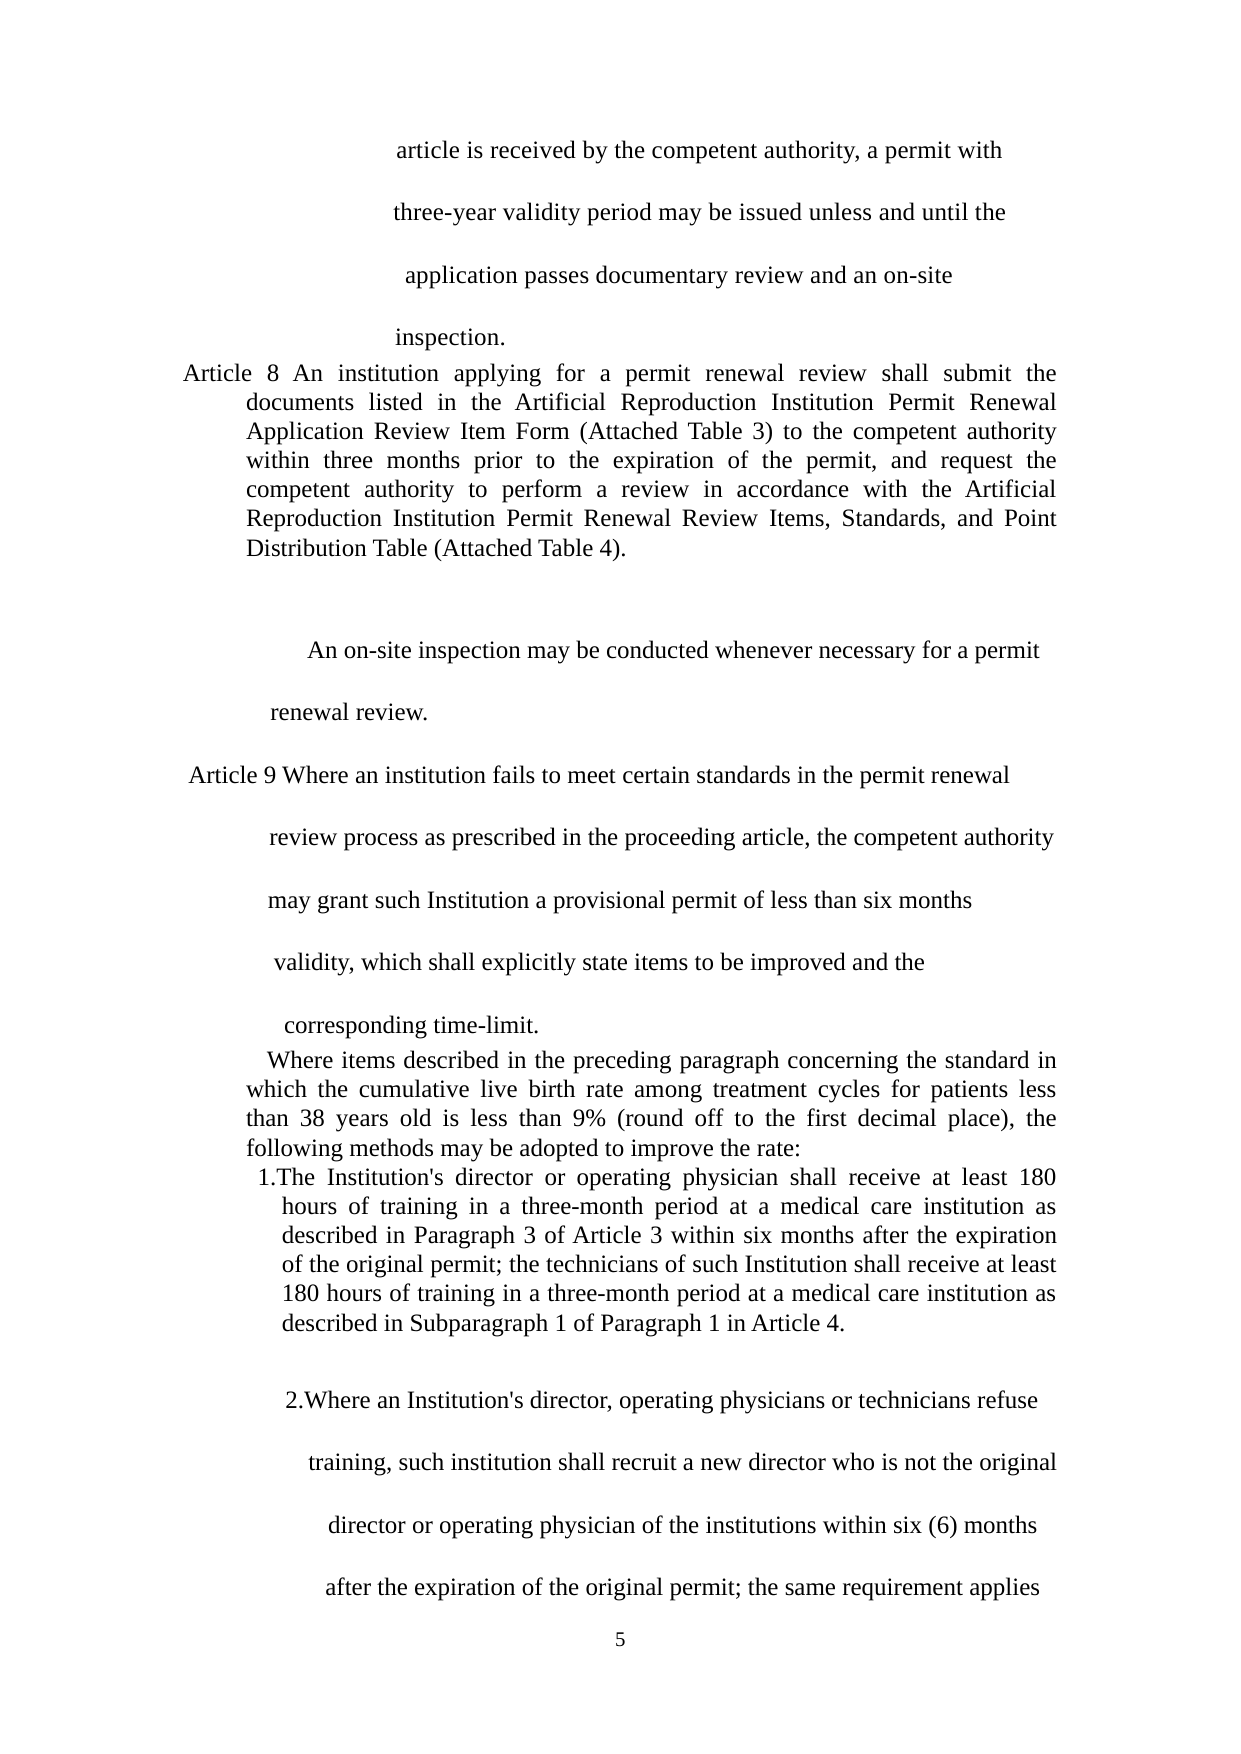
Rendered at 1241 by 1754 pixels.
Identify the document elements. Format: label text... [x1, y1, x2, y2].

text Where items described in the preceding paragraph concerning the standard in which the cumulative live birth rate among treatment cycles for patients less than 38 years old is less than 9% (round off to the first decimal place), the following methods may be adopted to improve the rate: [183, 1045, 1058, 1162]
text Article 9 Where an institution fails to meet certain standards in the permit renewal review process as prescribed in the proceeding article, the competent authority may grant such Institution a provisional permit of less than six months validity, which shall explicitly state items to be improved and the corresponding time-limit. [183, 733, 1058, 1045]
text 2.Where an Institution's director, operating physicians or technicians refuse training, such institution shall recruit a new director who is not the original director or operating physician of the institutions within six (6) months after the expiration of the original permit; the same requirement applies [257, 1358, 1058, 1608]
text An on-site inspection may be conducted whenever necessary for a permit renewal review. [183, 608, 1058, 733]
text Article 8 An institution applying for a permit renewal review shall submit the documents listed in the Artificial Reproduction Institution Permit Renewal Application Review Item Form (Attached Table 3) to the competent authority within three months prior to the expiration of the permit, and request the competent authority to perform a review in accordance with the Artificial Reproduction Institution Permit Renewal Review Items, Standards, and Point Distribution Table (Attached Table 4). [183, 358, 1058, 562]
subtitle article is received by the competent authority, a permit with three-year validity period may be issued unless and until the application passes documentary review and an on-site inspection. [183, 108, 1058, 358]
text 1.The Institution's director or operating physician shall receive at least 180 hours of training in a three-month period at a medical care institution as described in Paragraph 3 of Article 3 within six months after the expiration of the original permit; the technicians of such Institution shall receive at least 180 hours of training in a three-month period at a medical care institution as described in Subparagraph 1 of Paragraph 1 in Article 4. [257, 1162, 1058, 1337]
